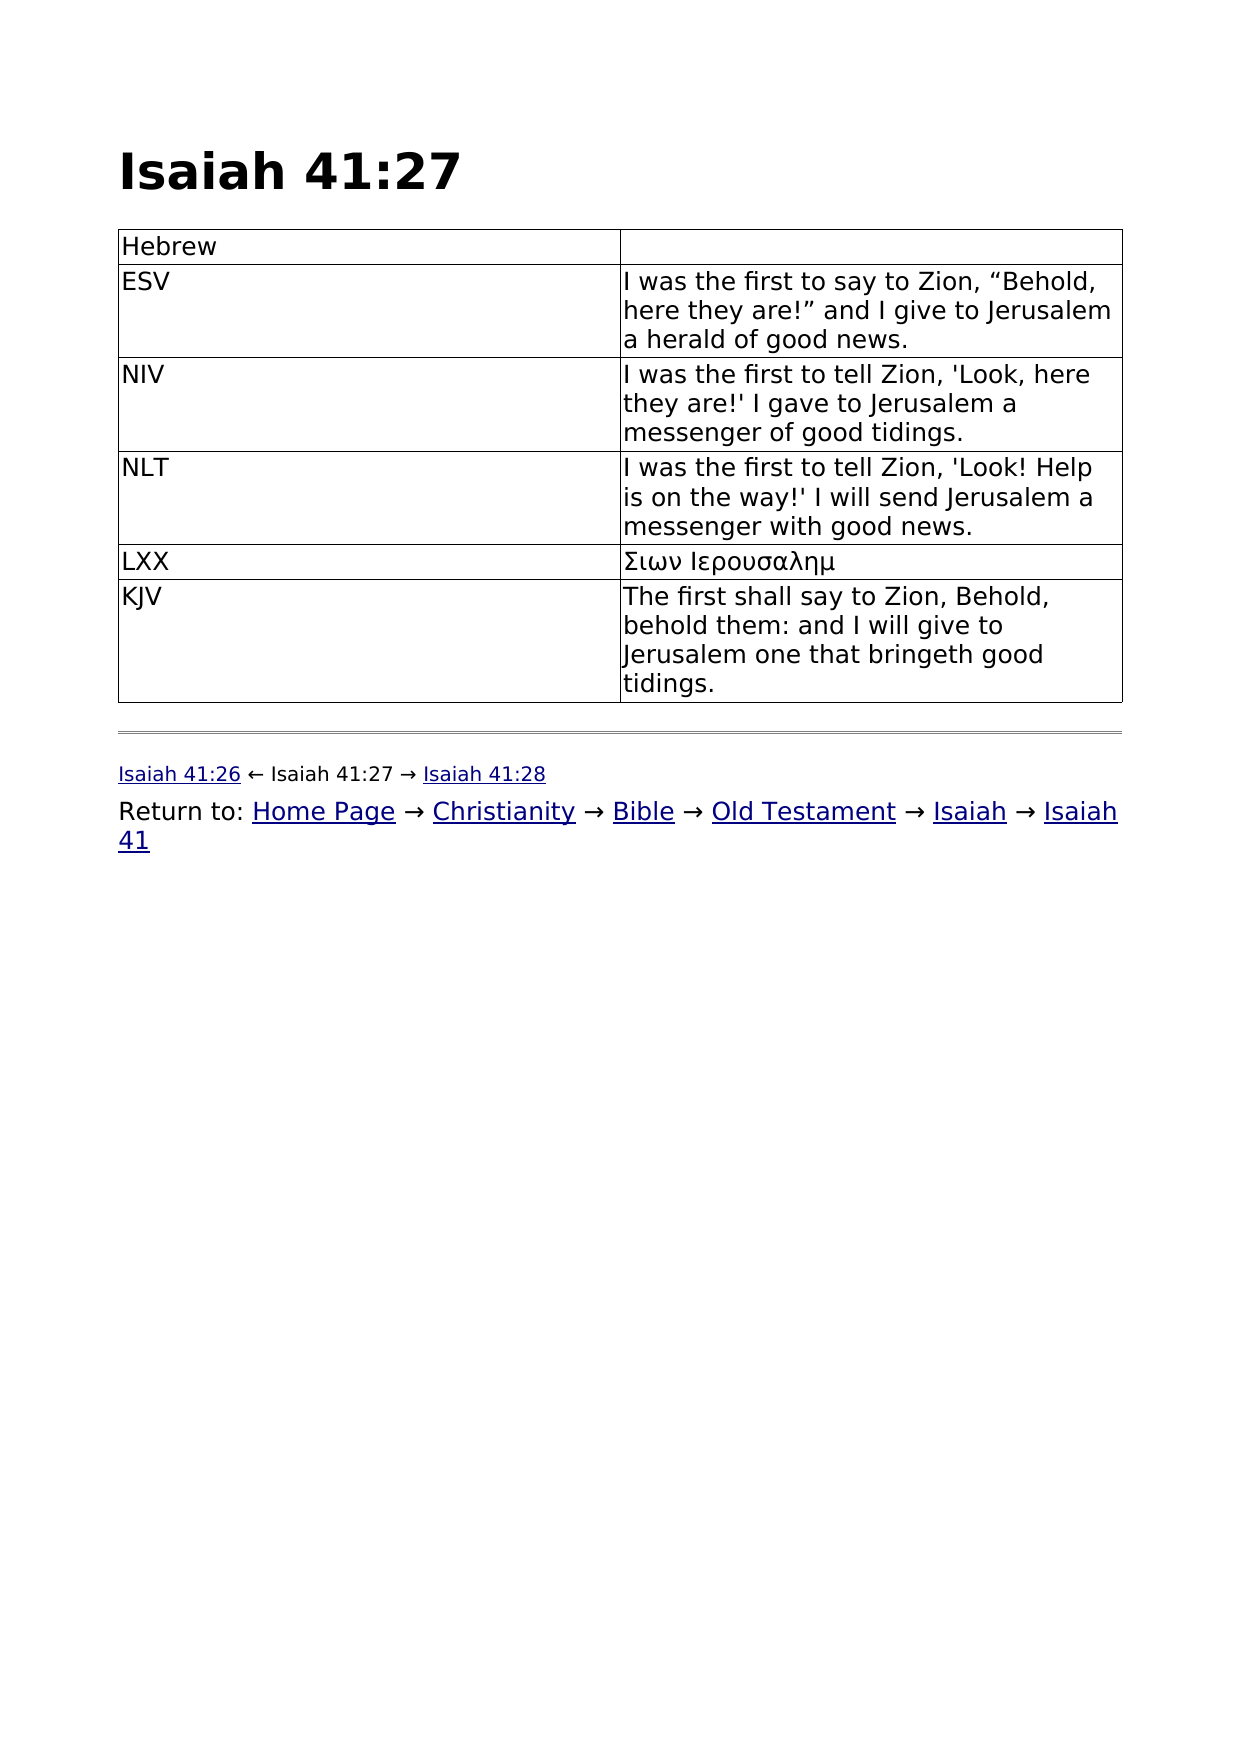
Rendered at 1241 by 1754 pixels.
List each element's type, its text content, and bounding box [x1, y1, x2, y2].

subtitle Isaiah 41:27 [118, 143, 1122, 201]
table_header Hebrew [119, 230, 620, 264]
table_cell LXX [119, 545, 620, 579]
table_cell I was the first to tell Zion, 'Look! Help is on the way!' I will send Jerusalem a messenger with good news. [621, 452, 1122, 544]
table_cell I was the first to tell Zion, 'Look, here they are!' I gave to Jerusalem a messenger of good tidings. [621, 358, 1122, 451]
table_cell KJV [119, 580, 620, 702]
text Isaiah 41:26 ← Isaiah 41:27 → Isaiah 41:28 [118, 763, 1122, 797]
text Return to: Home Page → Christianity → Bible → Old Testament → Isaiah → Isaiah 41 [118, 797, 1122, 855]
table_header [621, 230, 1122, 264]
table_cell ESV [119, 265, 620, 357]
table_cell NLT [119, 452, 620, 544]
table_cell Σιων Ιερουσαλημ [621, 545, 1122, 579]
table_cell NIV [119, 358, 620, 451]
table_cell The first shall say to Zion, Behold, behold them: and I will give to Jerusalem one that bringeth good tidings. [621, 580, 1122, 702]
table_cell I was the first to say to Zion, “Behold, here they are!” and I give to Jerusalem a herald of good news. [621, 265, 1122, 357]
